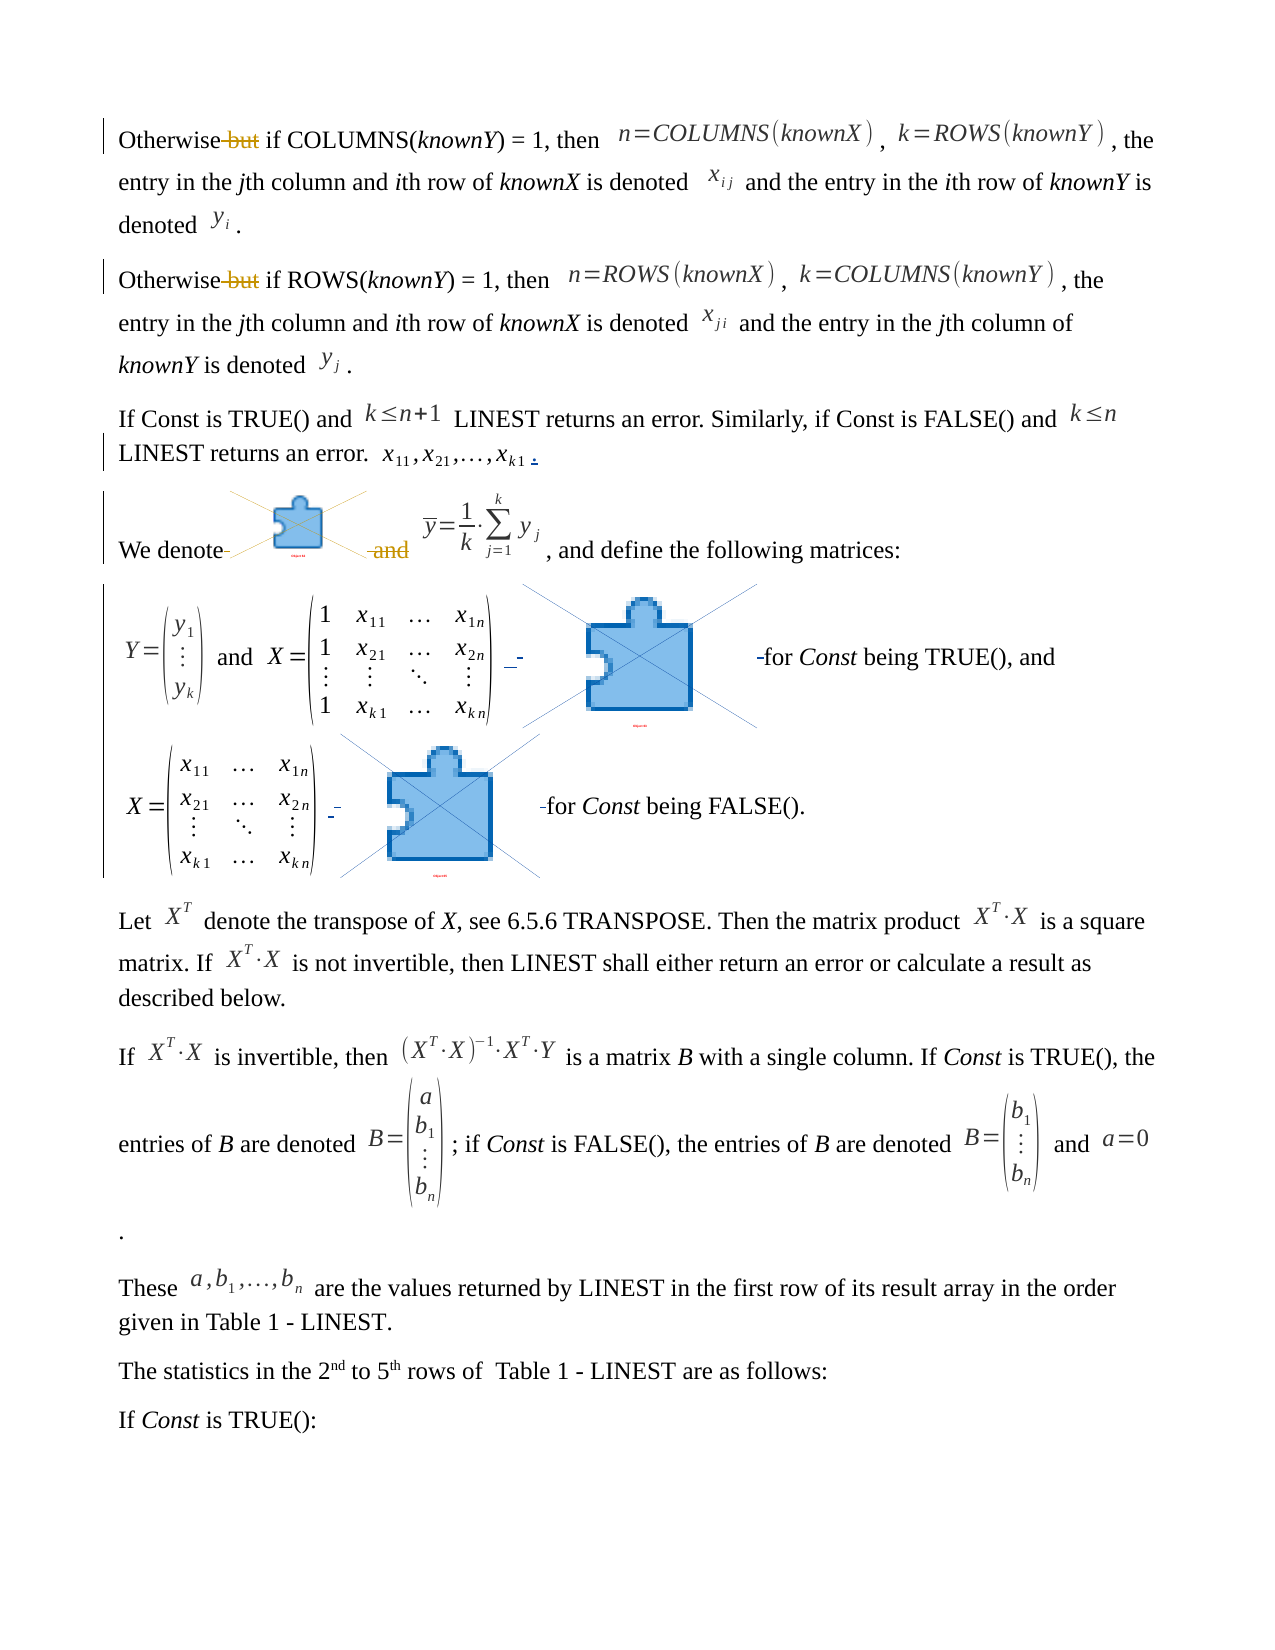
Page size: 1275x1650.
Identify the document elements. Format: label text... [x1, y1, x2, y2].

text We denote , and define the following matrices: [118, 491, 1157, 564]
text If is invertible, then is a matrix B with a single column. If Const is TRUE(), the entries of B are denoted ; if Const is FALSE(), the entries of B are denoted and . [118, 1032, 1157, 1244]
text Let denote the transpose of X, see 6.5.6 TRANSPOSE. Then the matrix product is a square matrix. If is not invertible, then LINEST shall either return an error or calculate a result as described below. [118, 898, 1157, 1012]
text Otherwise if COLUMNS(knownY) = 1, then , , the entry in the jth column and ith row of knownX is denoted and the entry in the ith row of knownY is denoted . [118, 118, 1157, 238]
text If Const is TRUE(): [118, 1405, 1157, 1434]
text Otherwise if ROWS(knownY) = 1, then , , the entry in the jth column and ith row of knownX is denoted and the entry in the jth column of knownY is denoted . [118, 259, 1157, 379]
text These are the values returned by LINEST in the first row of its result array in the order given in Table 1 - LINEST. [118, 1265, 1157, 1336]
text The statistics in the 2nd to 5th rows of Table 1 - LINEST are as follows: [118, 1356, 1157, 1385]
text If Const is TRUE() and LINEST returns an error. Similarly, if Const is FALSE() and LINEST returns an error. . [118, 399, 1157, 471]
text and for Const being TRUE(), and for Const being FALSE(). [118, 584, 1157, 878]
